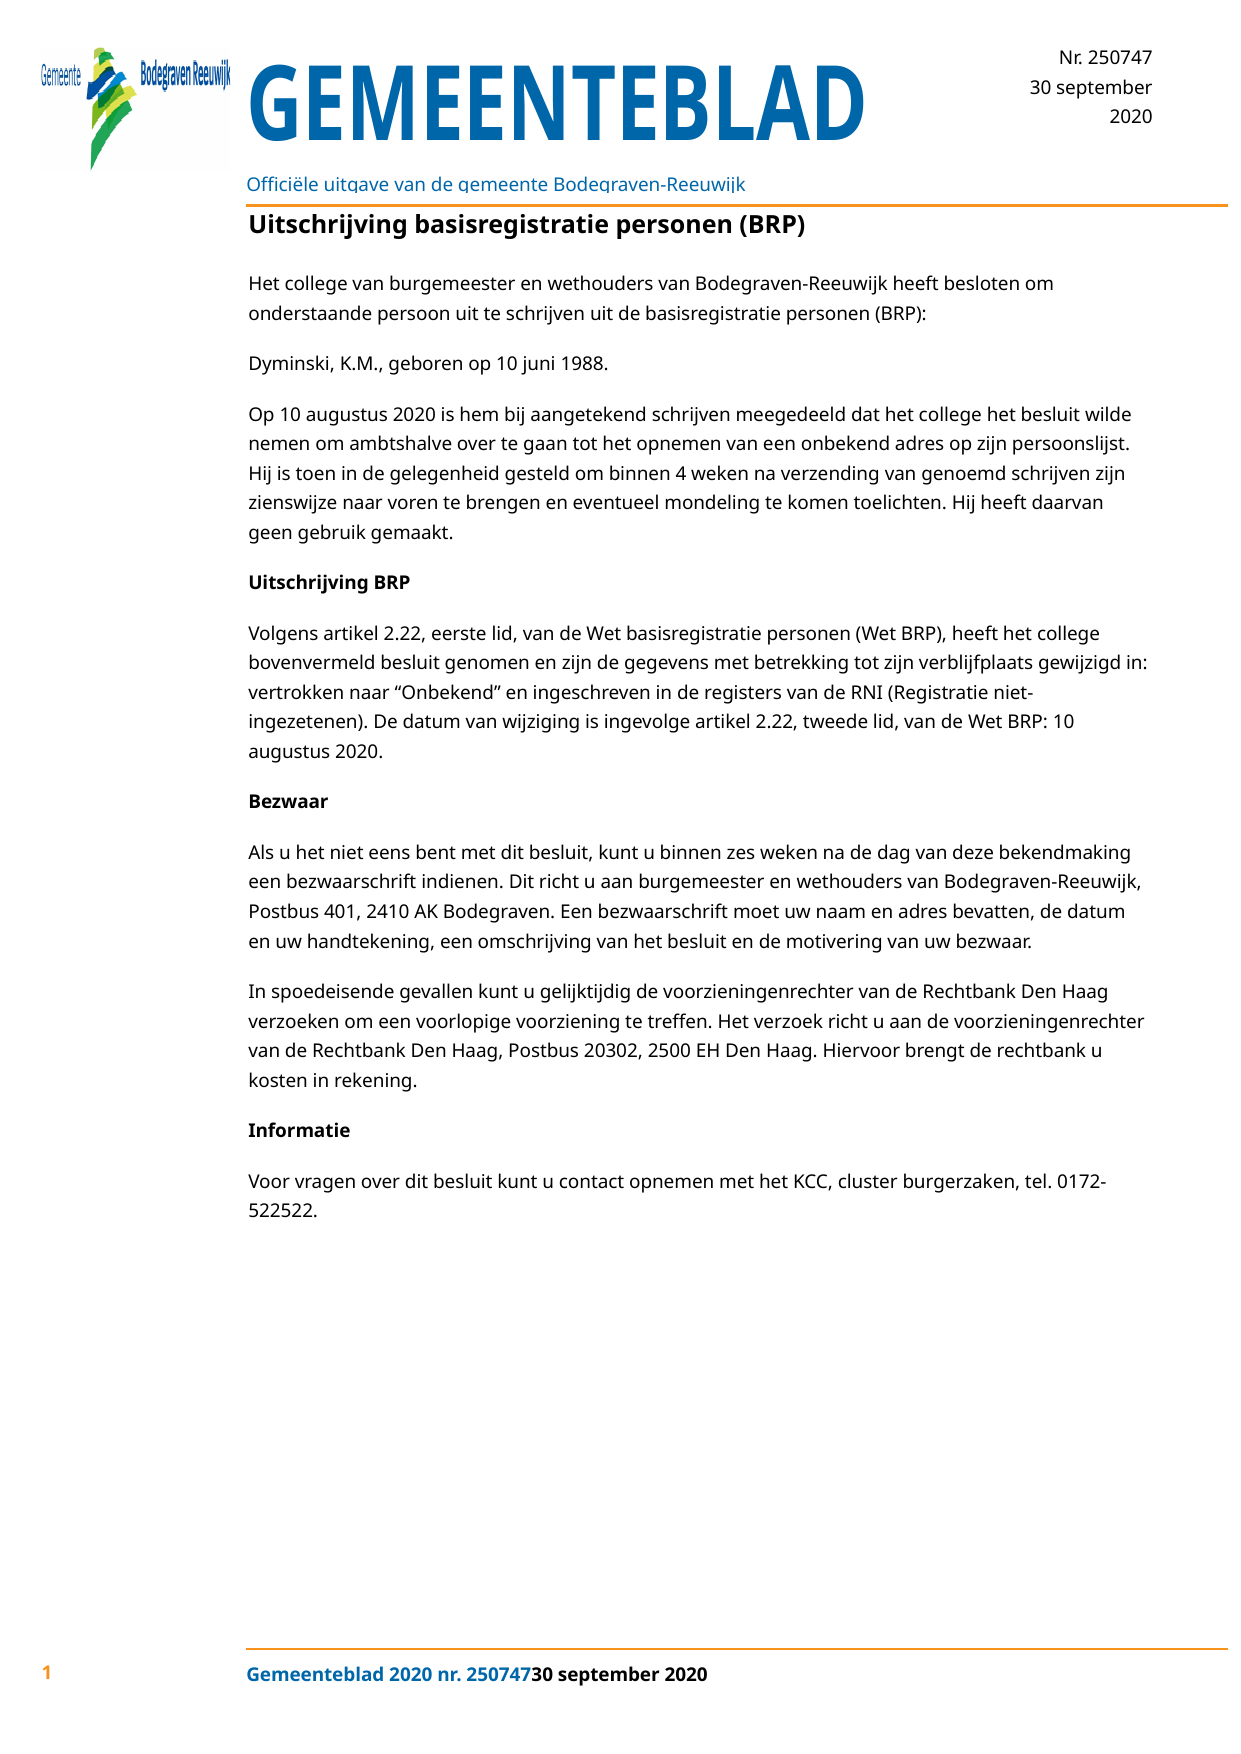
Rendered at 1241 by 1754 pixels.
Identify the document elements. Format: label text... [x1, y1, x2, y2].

text Uitschrijving BRP [248, 569, 1152, 595]
text Dyminski, K.M., geboren op 10 juni 1988. [248, 350, 1152, 376]
text Volgens artikel 2.22, eerste lid, van de Wet basisregistratie personen (Wet BRP), heeft het college bovenvermeld besluit genomen en zijn de gegevens met betrekking tot zijn verblijfplaats gewijzigd in: vertrokken naar “Onbekend” en ingeschreven in de registers van de RNI (Registratie niet-ingezetenen). De datum van wijziging is ingevolge artikel 2.22, tweede lid, van de Wet BRP: 10 augustus 2020. [248, 620, 1152, 764]
text Het college van burgemeester en wethouders van Bodegraven-Reeuwijk heeft besloten om onderstaande persoon uit te schrijven uit de basisregistratie personen (BRP): [248, 270, 1152, 326]
text Uitschrijving basisregistratie personen (BRP) [248, 207, 1152, 241]
text Bezwaar [248, 789, 1152, 814]
text Op 10 augustus 2020 is hem bij aangetekend schrijven meegedeeld dat het college het besluit wilde nemen om ambtshalve over te gaan tot het opnemen van een onbekend adres op zijn persoonslijst. Hij is toen in de gelegenheid gesteld om binnen 4 weken na verzending van genoemd schrijven zijn zienswijze naar voren te brengen en eventueel mondeling te komen toelichten. Hij heeft daarvan geen gebruik gemaakt. [248, 401, 1152, 545]
text Voor vragen over dit besluit kunt u contact opnemen met het KCC, cluster burgerzaken, tel. 0172-522522. [248, 1168, 1152, 1223]
picture [41, 47, 231, 172]
text Informatie [248, 1117, 1152, 1143]
text In spoedeisende gevallen kunt u gelijktijdig de voorzieningenrechter van de Rechtbank Den Haag verzoeken om een voorlopige voorziening te treffen. Het verzoek richt u aan de voorzieningenrechter van de Rechtbank Den Haag, Postbus 20302, 2500 EH Den Haag. Hiervoor brengt de rechtbank u kosten in rekening. [248, 978, 1152, 1093]
text Als u het niet eens bent met dit besluit, kunt u binnen zes weken na de dag van deze bekendmaking een bezwaarschrift indienen. Dit richt u aan burgemeester en wethouders van Bodegraven-Reeuwijk, Postbus 401, 2410 AK Bodegraven. Een bezwaarschrift moet uw naam en adres bevatten, de datum en uw handtekening, een omschrijving van het besluit en de motivering van uw bezwaar. [248, 839, 1152, 953]
